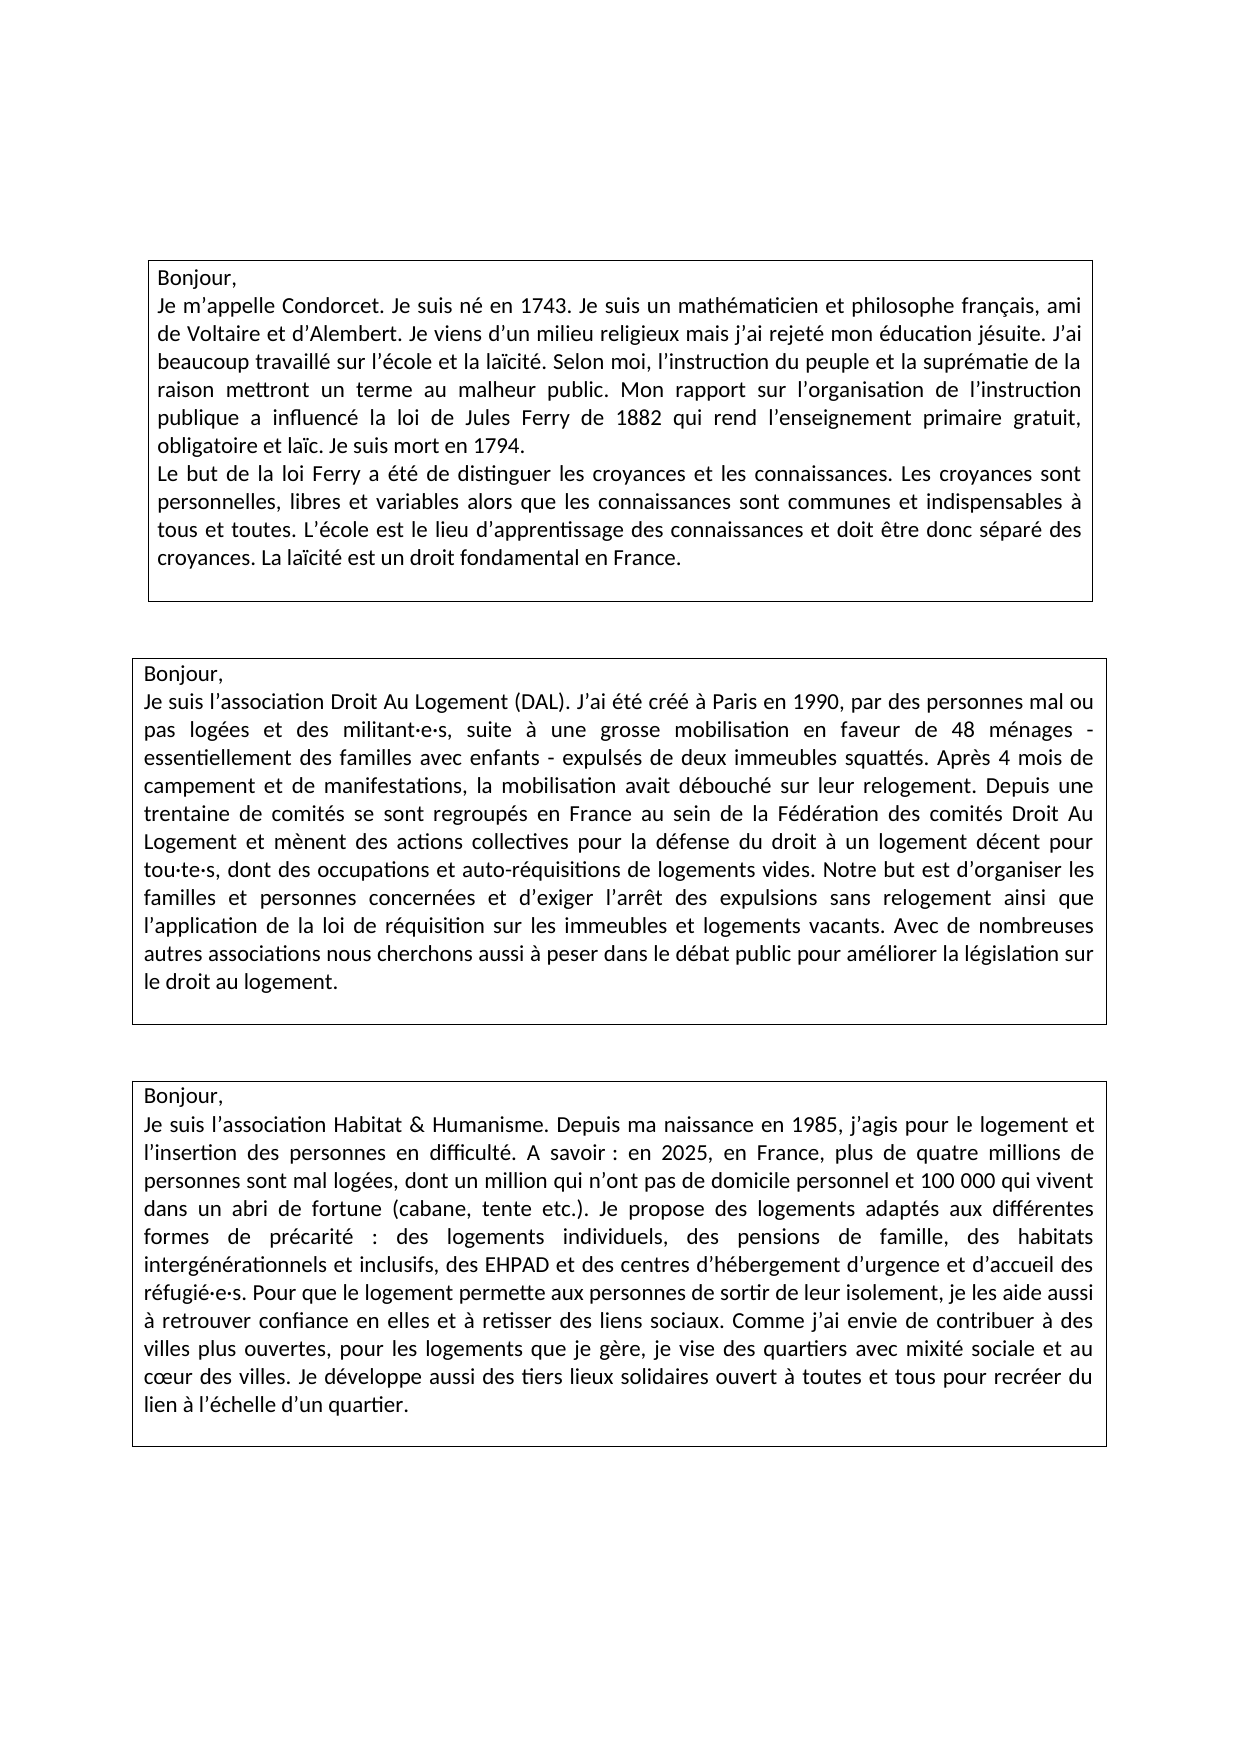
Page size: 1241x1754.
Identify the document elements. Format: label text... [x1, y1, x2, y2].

text Je m’appelle Condorcet. Je suis né en 1743. Je suis un mathématicien et philosophe français, ami de Voltaire et d’Alembert. Je viens d’un milieu religieux mais j’ai rejeté mon éducation jésuite. J’ai beaucoup travaillé sur l’école et la laïcité. Selon moi, l’instruction du peuple et la suprématie de la raison mettront un terme au malheur public. Mon rapport sur l’organisation de l’instruction publique a influencé la loi de Jules Ferry de 1882 qui rend l’enseignement primaire gratuit, obligatoire et laïc. Je suis mort en 1794. [149, 288, 1092, 456]
table_header Bonjour, Je suis l’association Droit Au Logement (DAL). J’ai été créé à Paris en 1990, par des personnes mal ou pas logées et des militant·e·s, suite à une grosse mobilisation en faveur de 48 ménages - essentiellement des familles avec enfants - expulsés de deux immeubles squattés. Après 4 mois de campement et de manifestations, la mobilisation avait débouché sur leur relogement. Depuis une trentaine de comités se sont regroupés en France au sein de la Fédération des comités Droit Au Logement et mènent des actions collectives pour la défense du droit à un logement décent pour tou·te·s, dont des occupations et auto-réquisitions de logements vides. Notre but est d’organiser les familles et personnes concernées et d’exiger l’arrêt des expulsions sans relogement ainsi que l’application de la loi de réquisition sur les immeubles et logements vacants. Avec de nombreuses autres associations nous cherchons aussi à peser dans le débat public pour améliorer la législation sur le droit au logement. [133, 659, 1106, 1023]
text Le but de la loi Ferry a été de distinguer les croyances et les connaissances. Les croyances sont personnelles, libres et variables alors que les connaissances sont communes et indispensables à tous et toutes. L’école est le lieu d’apprentissage des connaissances et doit être donc séparé des croyances. La laïcité est un droit fondamental en France. [149, 456, 1092, 571]
table_header Bonjour, Je suis l’association Habitat & Humanisme. Depuis ma naissance en 1985, j’agis pour le logement et l’insertion des personnes en difficulté. A savoir : en 2025, en France, plus de quatre millions de personnes sont mal logées, dont un million qui n’ont pas de domicile personnel et 100 000 qui vivent dans un abri de fortune (cabane, tente etc.). Je propose des logements adaptés aux différentes formes de précarité : des logements individuels, des pensions de famille, des habitats intergénérationnels et inclusifs, des EHPAD et des centres d’hébergement d’urgence et d’accueil des réfugié·e·s. Pour que le logement permette aux personnes de sortir de leur isolement, je les aide aussi à retrouver confiance en elles et à retisser des liens sociaux. Comme j’ai envie de contribuer à des villes plus ouvertes, pour les logements que je gère, je vise des quartiers avec mixité sociale et au cœur des villes. Je développe aussi des tiers lieux solidaires ouvert à toutes et tous pour recréer du lien à l’échelle d’un quartier. [133, 1082, 1106, 1446]
text Bonjour, [149, 261, 1092, 288]
